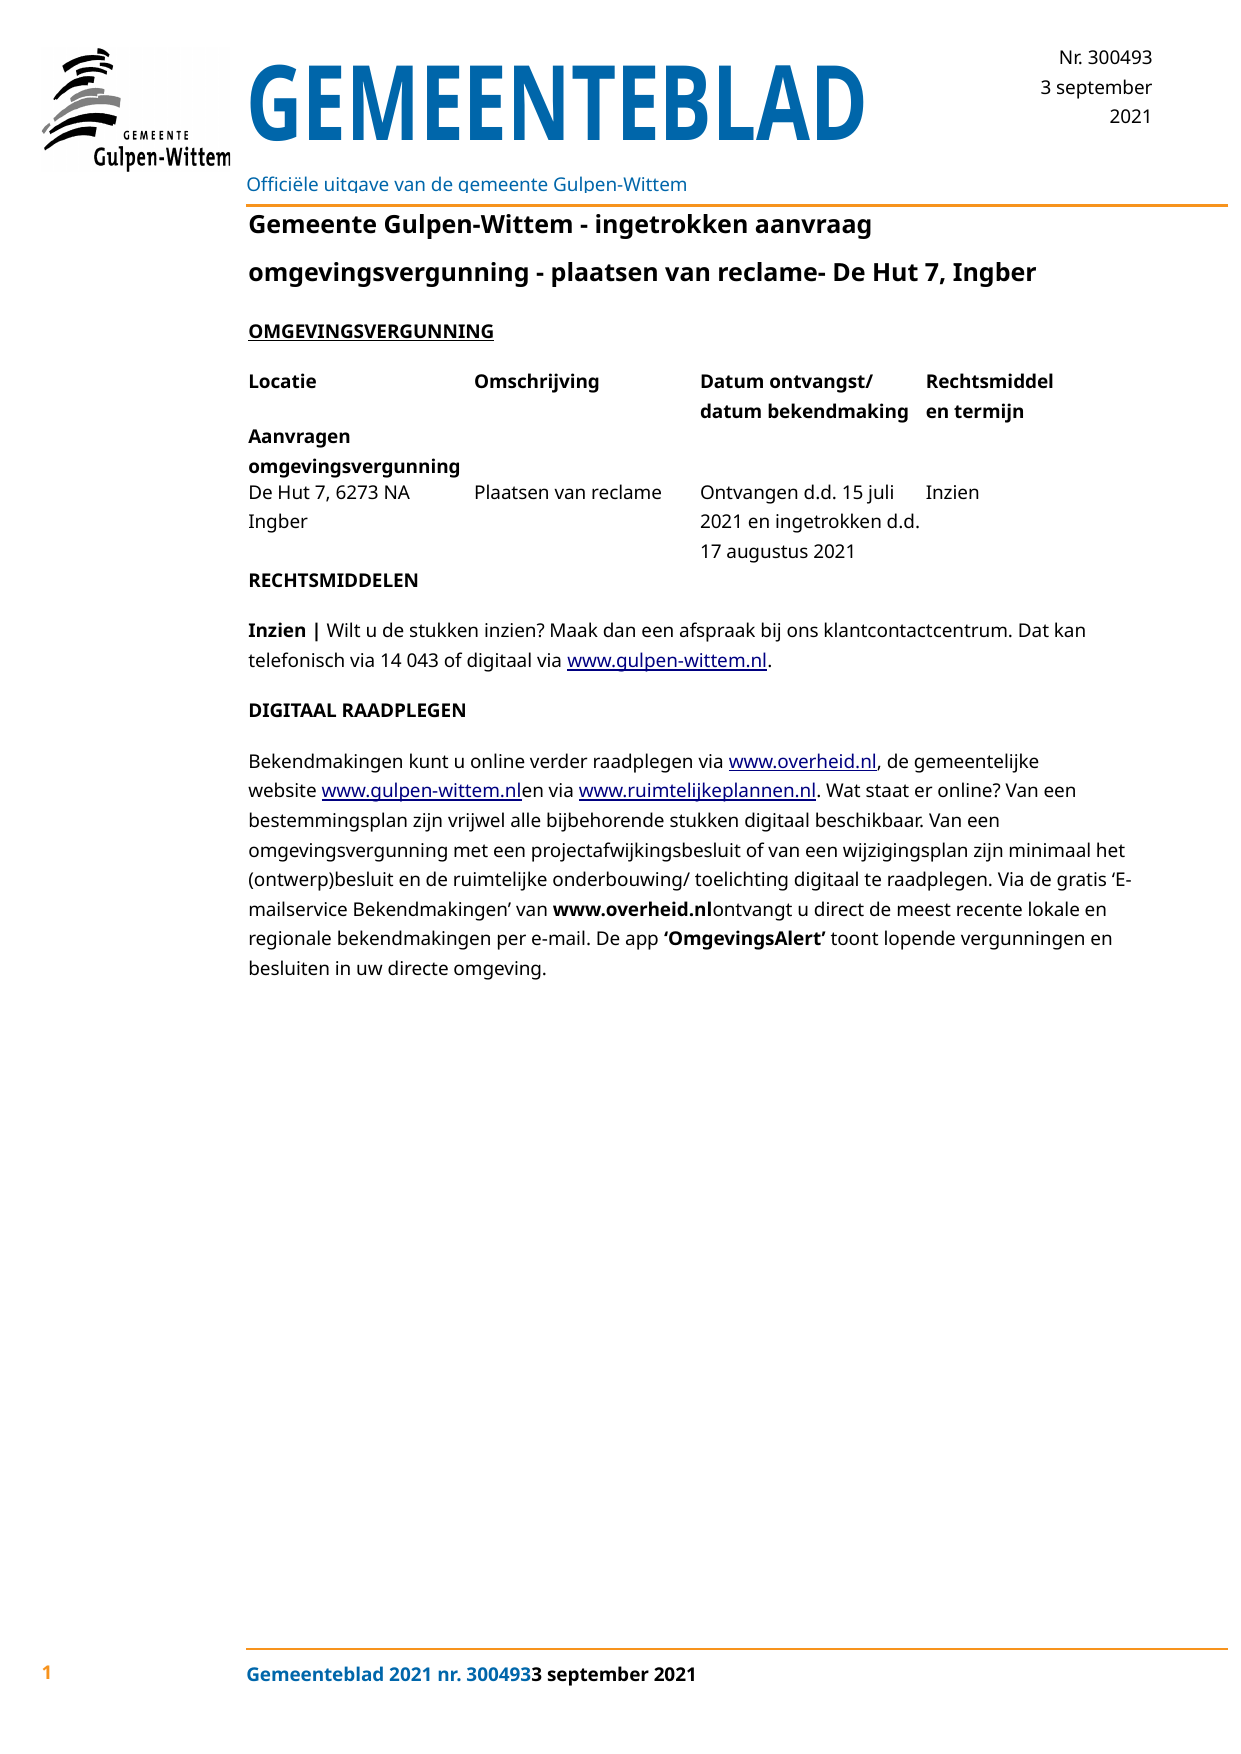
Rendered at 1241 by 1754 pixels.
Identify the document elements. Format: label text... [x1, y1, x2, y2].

text Inzien | Wilt u de stukken inzien? Maak dan een afspraak bij ons klantcontactcentrum. Dat kan telefonisch via 14 043 of digitaal via www.gulpen-wittem.nl. [248, 618, 1152, 673]
table_cell De Hut 7, 6273 NA Ingber [248, 479, 474, 564]
table_cell [926, 424, 1152, 479]
table_cell Inzien [926, 479, 1152, 564]
table_header Omschrijving [474, 369, 700, 424]
table_cell Plaatsen van reclame [474, 479, 700, 564]
table_cell [474, 424, 700, 479]
table_header Datum ontvangst/ datum bekendmaking [700, 369, 926, 424]
text DIGITAAL RAADPLEGEN [248, 698, 1152, 723]
table_header Locatie [248, 369, 474, 424]
table_cell [700, 424, 926, 479]
text Gemeente Gulpen-Wittem - ingetrokken aanvraag omgevingsvergunning - plaatsen van reclame- De Hut 7, Ingber [248, 207, 1152, 288]
table_cell Aanvragen omgevingsvergunning [248, 424, 474, 479]
text RECHTSMIDDELEN [248, 567, 1152, 593]
picture [41, 47, 231, 172]
table_cell Ontvangen d.d. 15 juli 2021 en ingetrokken d.d. 17 augustus 2021 [700, 479, 926, 564]
text OMGEVINGSVERGUNNING [248, 318, 1152, 344]
table_header Rechtsmiddel en termijn [926, 369, 1152, 424]
text Bekendmakingen kunt u online verder raadplegen via www.overheid.nl, de gemeentelijke website www.gulpen-wittem.nlen via www.ruimtelijkeplannen.nl. Wat staat er online? Van een bestemmingsplan zijn vrijwel alle bijbehorende stukken digitaal beschikbaar. Van een omgevingsvergunning met een projectafwijkingsbesluit of van een wijzigingsplan zijn minimaal het (ontwerp)besluit en de ruimtelijke onderbouwing/ toelichting digitaal te raadplegen. Via de gratis ‘E-mailservice Bekendmakingen’ van www.overheid.nlontvangt u direct de meest recente lokale en regionale bekendmakingen per e-mail. De app ‘OmgevingsAlert’ toont lopende vergunningen en besluiten in uw directe omgeving. [248, 748, 1152, 981]
